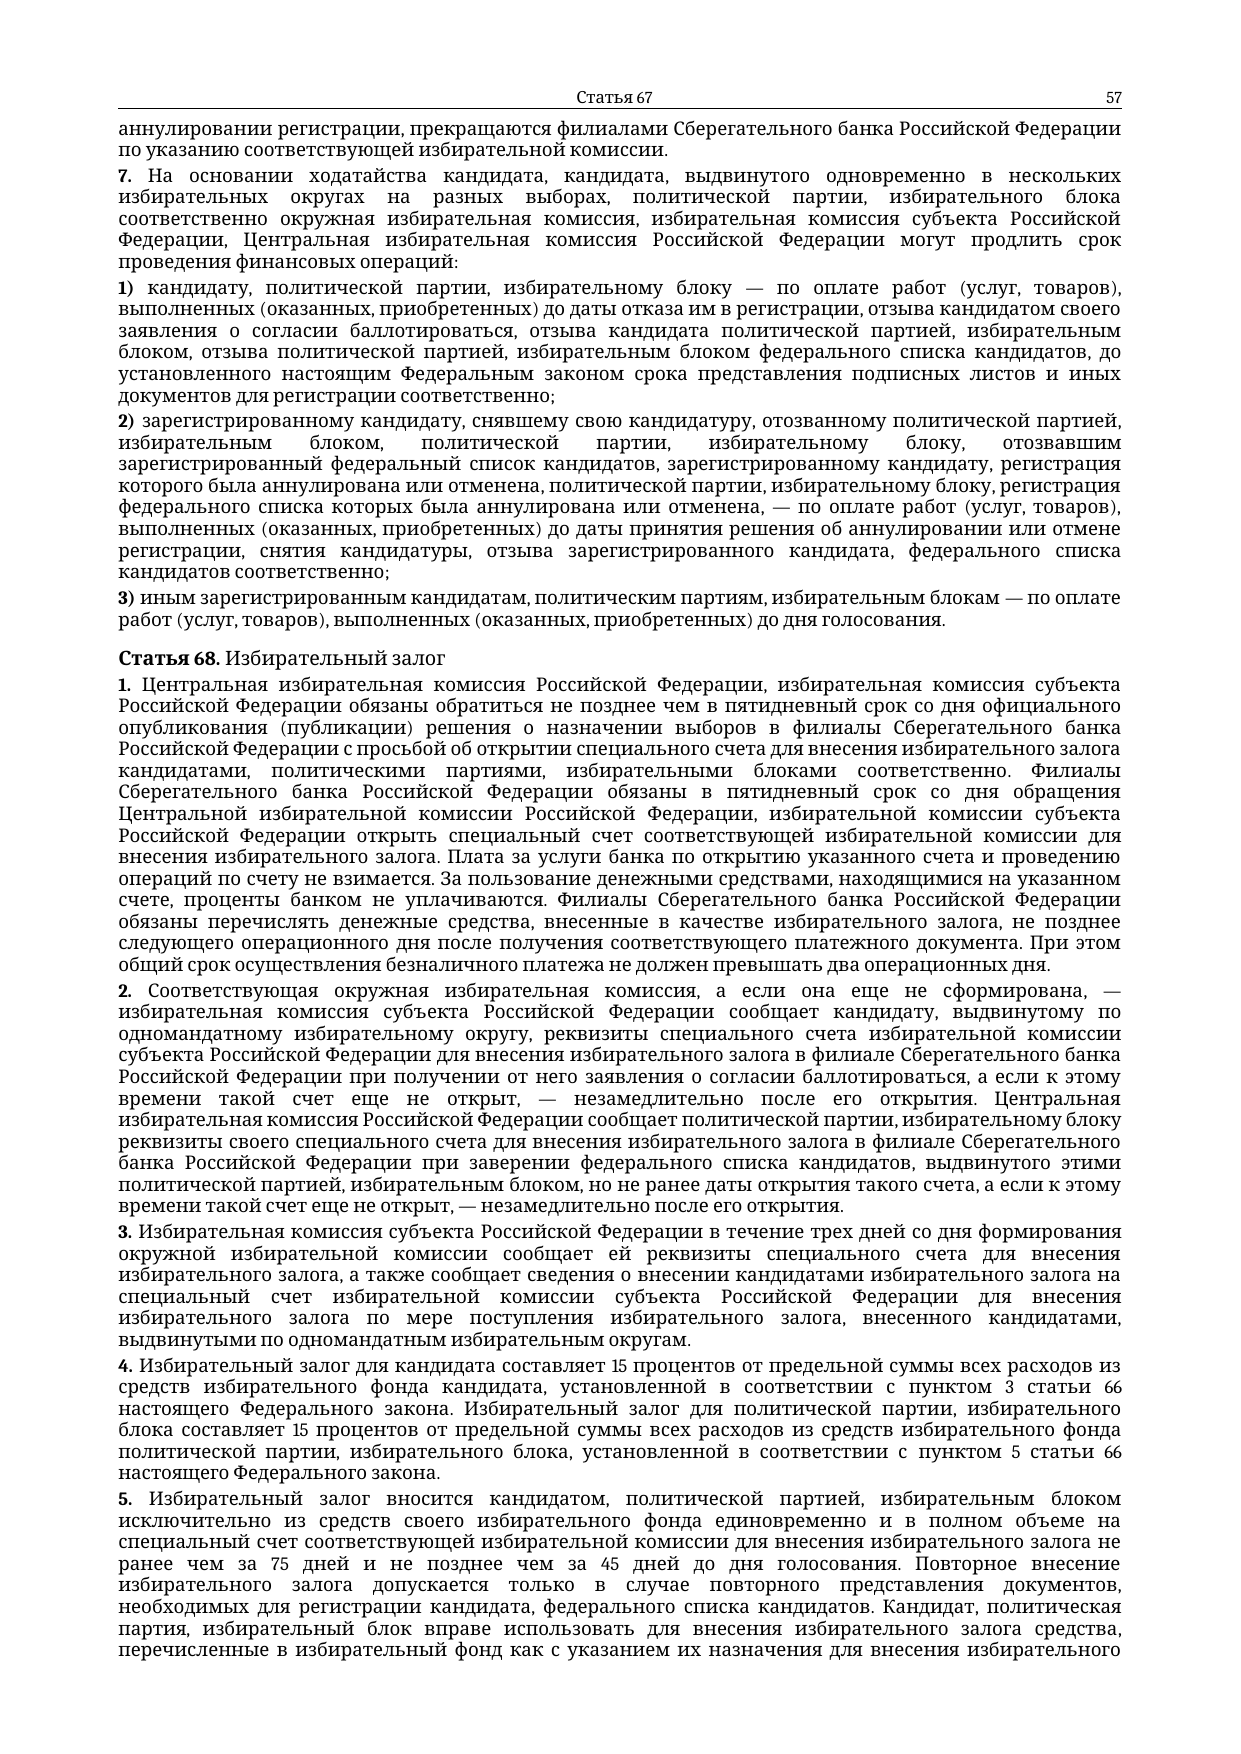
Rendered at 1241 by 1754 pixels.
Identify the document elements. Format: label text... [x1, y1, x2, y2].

text 3. Избирательная комиссия субъекта Российской Федерации в течение трех дней со дня формирования окружной избирательной комиссии сообщает ей реквизиты специального счета для внесения избирательного залога, а также сообщает сведения о внесении кандидатами избирательного залога на специальный счет избирательной комиссии субъекта Российской Федерации для внесения избирательного залога по мере поступления избирательного залога, внесенного кандидатами, выдвинутыми по одномандатным избирательным округам. [118, 1222, 1122, 1351]
subtitle Статья 68. Избирательный залог [118, 647, 1122, 670]
text 5. Избирательный залог вносится кандидатом, политической партией, избирательным блоком исключительно из средств своего избирательного фонда единовременно и в полном объеме на специальный счет соответствующей избирательной комиссии для внесения избирательного залога не ранее чем за 75 дней и не позднее чем за 45 дней до дня голосования. Повторное внесение избирательного залога допускается только в случае повторного представления документов, необходимых для регистрации кандидата, федерального списка кандидатов. Кандидат, политическая партия, избирательный блок вправе использовать для внесения избирательного залога средства, перечисленные в избирательный фонд как с указанием их назначения для внесения избирательного [118, 1489, 1122, 1661]
text 1. Центральная избирательная комиссия Российской Федерации, избирательная комиссия субъекта Российской Федерации обязаны обратиться не позднее чем в пятидневный срок со дня официального опубликования (публикации) решения о назначении выборов в филиалы Сберегательного банка Российской Федерации с просьбой об открытии специального счета для внесения избирательного залога кандидатами, политическими партиями, избирательными блоками соответственно. Филиалы Сберегательного банка Российской Федерации обязаны в пятидневный срок со дня обращения Центральной избирательной комиссии Российской Федерации, избирательной комиссии субъекта Российской Федерации открыть специальный счет соответствующей избирательной комиссии для внесения избирательного залога. Плата за услуги банка по открытию указанного счета и проведению операций по счету не взимается. За пользование денежными средствами, находящимися на указанном счете, проценты банком не уплачиваются. Филиалы Сберегательного банка Российской Федерации обязаны перечислять денежные средства, внесенные в качестве избирательного залога, не позднее следующего операционного дня после получения соответствующего платежного документа. При этом общий срок осуществления безналичного платежа не должен превышать два операционных дня. [118, 674, 1122, 976]
text аннулировании регистрации, прекращаются филиалами Сберегательного банка Российской Федерации по указанию соответствующей избирательной комиссии. [118, 118, 1122, 161]
text 2) зарегистрированному кандидату, снявшему свою кандидатуру, отозванному политической партией, избирательным блоком, политической партии, избирательному блоку, отозвавшим зарегистрированный федеральный список кандидатов, зарегистрированному кандидату, регистрация которого была аннулирована или отменена, политической партии, избирательному блоку, регистрация федерального списка которых была аннулирована или отменена, — по оплате работ (услуг, товаров), выполненных (оказанных, приобретенных) до даты принятия решения об аннулировании или отмене регистрации, снятия кандидатуры, отзыва зарегистрированного кандидата, федерального списка кандидатов соответственно; [118, 411, 1122, 583]
text 7. На основании ходатайства кандидата, кандидата, выдвинутого одновременно в нескольких избирательных округах на разных выборах, политической партии, избирательного блока соответственно окружная избирательная комиссия, избирательная комиссия субъекта Российской Федерации, Центральная избирательная комиссия Российской Федерации могут продлить срок проведения финансовых операций: [118, 165, 1122, 273]
text 3) иным зарегистрированным кандидатам, политическим партиям, избирательным блокам — по оплате работ (услуг, товаров), выполненных (оказанных, приобретенных) до дня голосования. [118, 587, 1122, 631]
text 2. Соответствующая окружная избирательная комиссия, а если она еще не сформирована, — избирательная комиссия субъекта Российской Федерации сообщает кандидату, выдвинутому по одномандатному избирательному округу, реквизиты специального счета избирательной комиссии субъекта Российской Федерации для внесения избирательного залога в филиале Сберегательного банка Российской Федерации при получении от него заявления о согласии баллотироваться, а если к этому времени такой счет еще не открыт, — незамедлительно после его открытия. Центральная избирательная комиссия Российской Федерации сообщает политической партии, избирательному блоку реквизиты своего специального счета для внесения избирательного залога в филиале Сберегательного банка Российской Федерации при заверении федерального списка кандидатов, выдвинутого этими политической партией, избирательным блоком, но не ранее даты открытия такого счета, а если к этому времени такой счет еще не открыт, — незамедлительно после его открытия. [118, 980, 1122, 1217]
text 4. Избирательный залог для кандидата составляет 15 процентов от предельной суммы всех расходов из средств избирательного фонда кандидата, установленной в соответствии с пунктом 3 статьи 66 настоящего Федерального закона. Избирательный залог для политической партии, избирательного блока составляет 15 процентов от предельной суммы всех расходов из средств избирательного фонда политической партии, избирательного блока, установленной в соответствии с пунктом 5 статьи 66 настоящего Федерального закона. [118, 1355, 1122, 1484]
text 1) кандидату, политической партии, избирательному блоку — по оплате работ (услуг, товаров), выполненных (оказанных, приобретенных) до даты отказа им в регистрации, отзыва кандидатом своего заявления о согласии баллотироваться, отзыва кандидата политической партией, избирательным блоком, отзыва политической партией, избирательным блоком федерального списка кандидатов, до установленного настоящим Федеральным законом срока представления подписных листов и иных документов для регистрации соответственно; [118, 277, 1122, 407]
